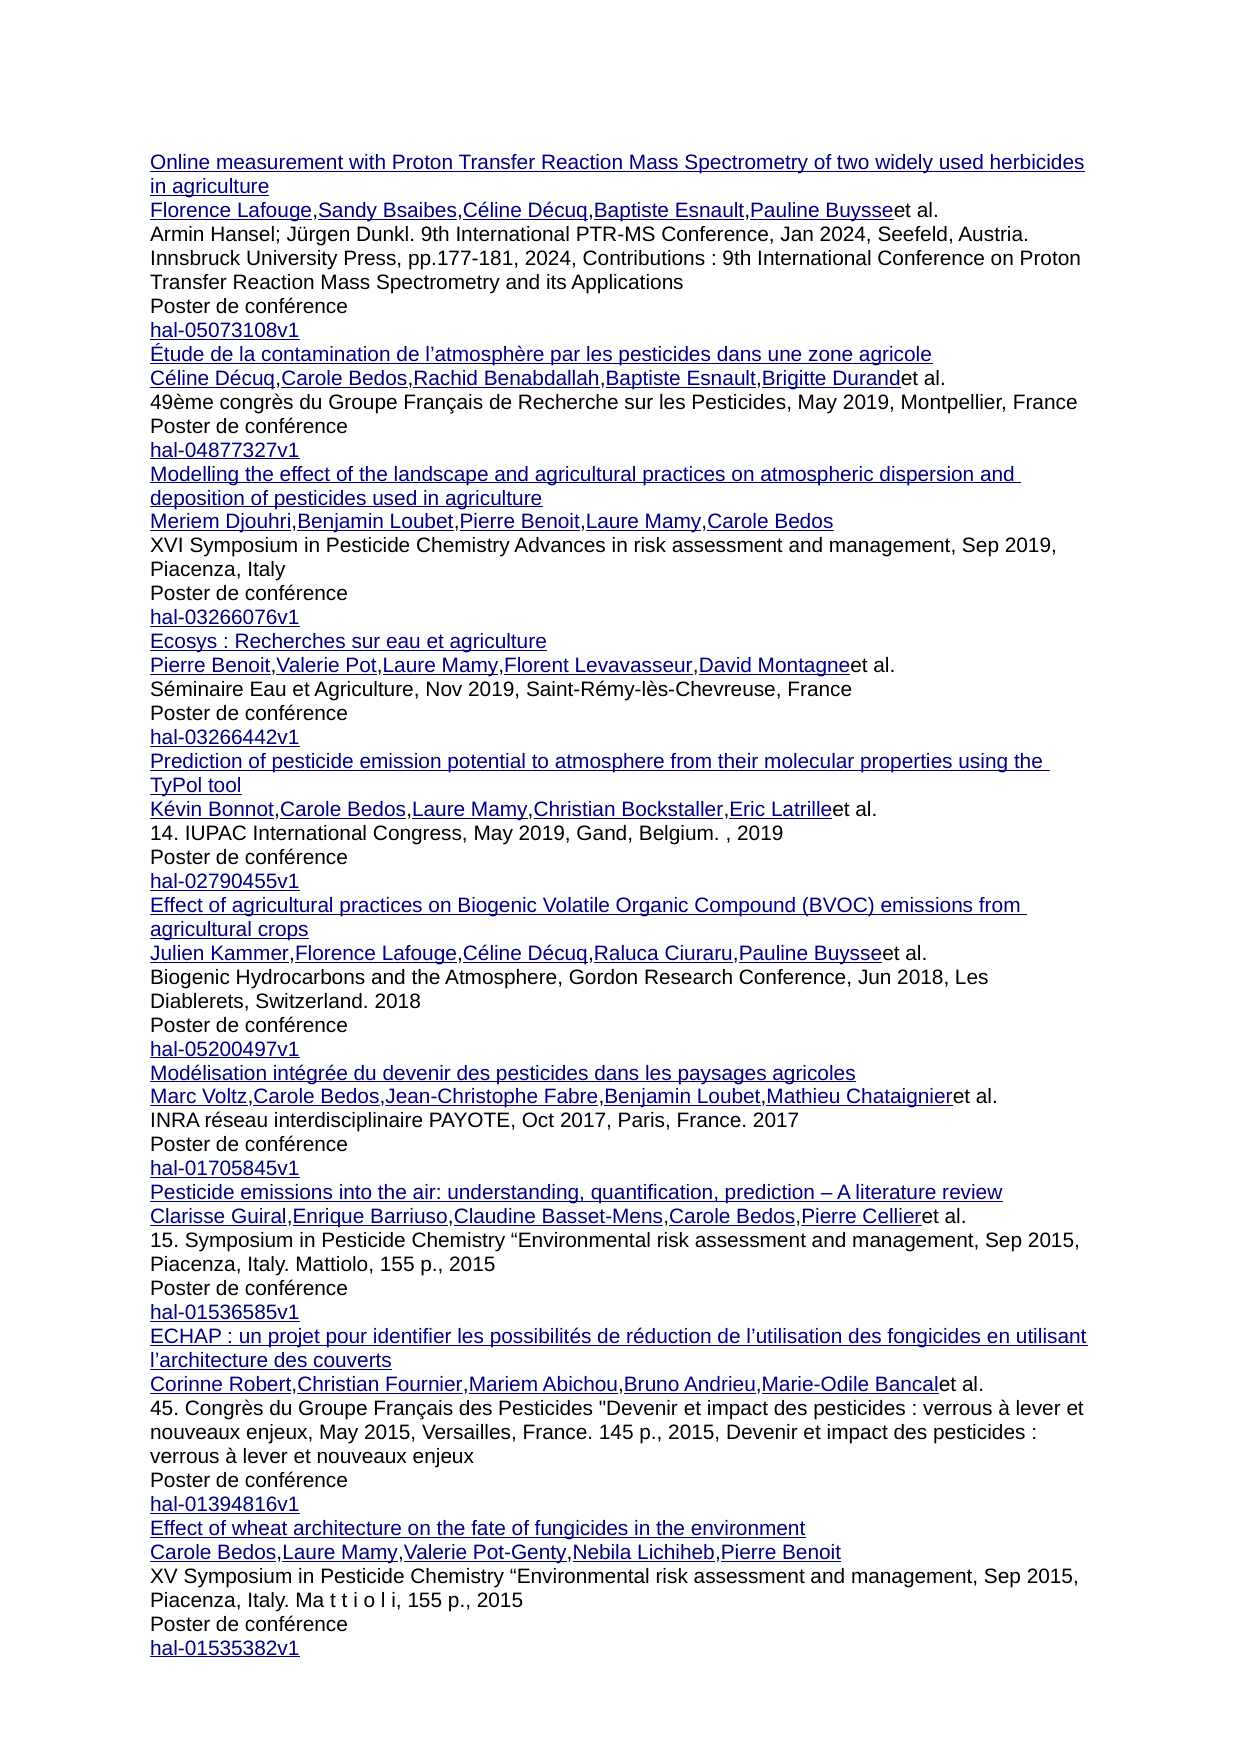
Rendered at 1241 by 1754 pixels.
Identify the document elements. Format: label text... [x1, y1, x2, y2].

table_cell Modélisation intégrée du devenir des pesticides dans les paysages agricoles Marc Voltz,Carole Bedos,Jean-Christophe Fabre,Benjamin Loubet,Mathieu Chataignieret al. INRA réseau interdisciplinaire PAYOTE, Oct 2017, Paris, France. 2017 Poster de conférence hal-01705845v1 [150, 1060, 1090, 1180]
table_cell Modelling the effect of the landscape and agricultural practices on atmospheric dispersion and deposition of pesticides used in agriculture Meriem Djouhri,Benjamin Loubet,Pierre Benoit,Laure Mamy,Carole Bedos XVI Symposium in Pesticide Chemistry Advances in risk assessment and management, Sep 2019, Piacenza, Italy Poster de conférence hal-03266076v1 [150, 461, 1090, 629]
table_cell Online measurement with Proton Transfer Reaction Mass Spectrometry of two widely used herbicides in agriculture Florence Lafouge,Sandy Bsaibes,Céline Décuq,Baptiste Esnault,Pauline Buysseet al. Armin Hansel; Jürgen Dunkl. 9th International PTR-MS Conference, Jan 2024, Seefeld, Austria. Innsbruck University Press, pp.177-181, 2024, Contributions : 9th International Conference on Proton Transfer Reaction Mass Spectrometry and its Applications Poster de conférence hal-05073108v1 [150, 150, 1090, 342]
table_cell Pesticide emissions into the air: understanding, quantification, prediction – A literature review Clarisse Guiral,Enrique Barriuso,Claudine Basset-Mens,Carole Bedos,Pierre Cellieret al. 15. Symposium in Pesticide Chemistry “Environmental risk assessment and management, Sep 2015, Piacenza, Italy. Mattiolo, 155 p., 2015 Poster de conférence hal-01536585v1 [150, 1180, 1090, 1324]
table_cell ECHAP : un projet pour identifier les possibilités de réduction de l’utilisation des fongicides en utilisant l’architecture des couverts Corinne Robert,Christian Fournier,Mariem Abichou,Bruno Andrieu,Marie-Odile Bancalet al. 45. Congrès du Groupe Français des Pesticides "Devenir et impact des pesticides : verrous à lever et nouveaux enjeux, May 2015, Versailles, France. 145 p., 2015, Devenir et impact des pesticides : verrous à lever et nouveaux enjeux Poster de conférence hal-01394816v1 [150, 1324, 1090, 1516]
table_cell Effect of wheat architecture on the fate of fungicides in the environment Carole Bedos,Laure Mamy,Valerie Pot-Genty,Nebila Lichiheb,Pierre Benoit XV Symposium in Pesticide Chemistry “Environmental risk assessment and management, Sep 2015, Piacenza, Italy. Ma t t i o l i, 155 p., 2015 Poster de conférence hal-01535382v1 [150, 1516, 1090, 1659]
table_cell Ecosys : Recherches sur eau et agriculture Pierre Benoit,Valerie Pot,Laure Mamy,Florent Levavasseur,David Montagneet al. Séminaire Eau et Agriculture, Nov 2019, Saint-Rémy-lès-Chevreuse, France Poster de conférence hal-03266442v1 [150, 629, 1090, 749]
table_cell Effect of agricultural practices on Biogenic Volatile Organic Compound (BVOC) emissions from agricultural crops Julien Kammer,Florence Lafouge,Céline Décuq,Raluca Ciuraru,Pauline Buysseet al. Biogenic Hydrocarbons and the Atmosphere, Gordon Research Conference, Jun 2018, Les Diablerets, Switzerland. 2018 Poster de conférence hal-05200497v1 [150, 893, 1090, 1060]
table_cell Prediction of pesticide emission potential to atmosphere from their molecular properties using the TyPol tool Kévin Bonnot,Carole Bedos,Laure Mamy,Christian Bockstaller,Eric Latrilleet al. 14. IUPAC International Congress, May 2019, Gand, Belgium. , 2019 Poster de conférence hal-02790455v1 [150, 749, 1090, 893]
table_cell Étude de la contamination de l’atmosphère par les pesticides dans une zone agricole Céline Décuq,Carole Bedos,Rachid Benabdallah,Baptiste Esnault,Brigitte Durandet al. 49ème congrès du Groupe Français de Recherche sur les Pesticides, May 2019, Montpellier, France Poster de conférence hal-04877327v1 [150, 342, 1090, 461]
